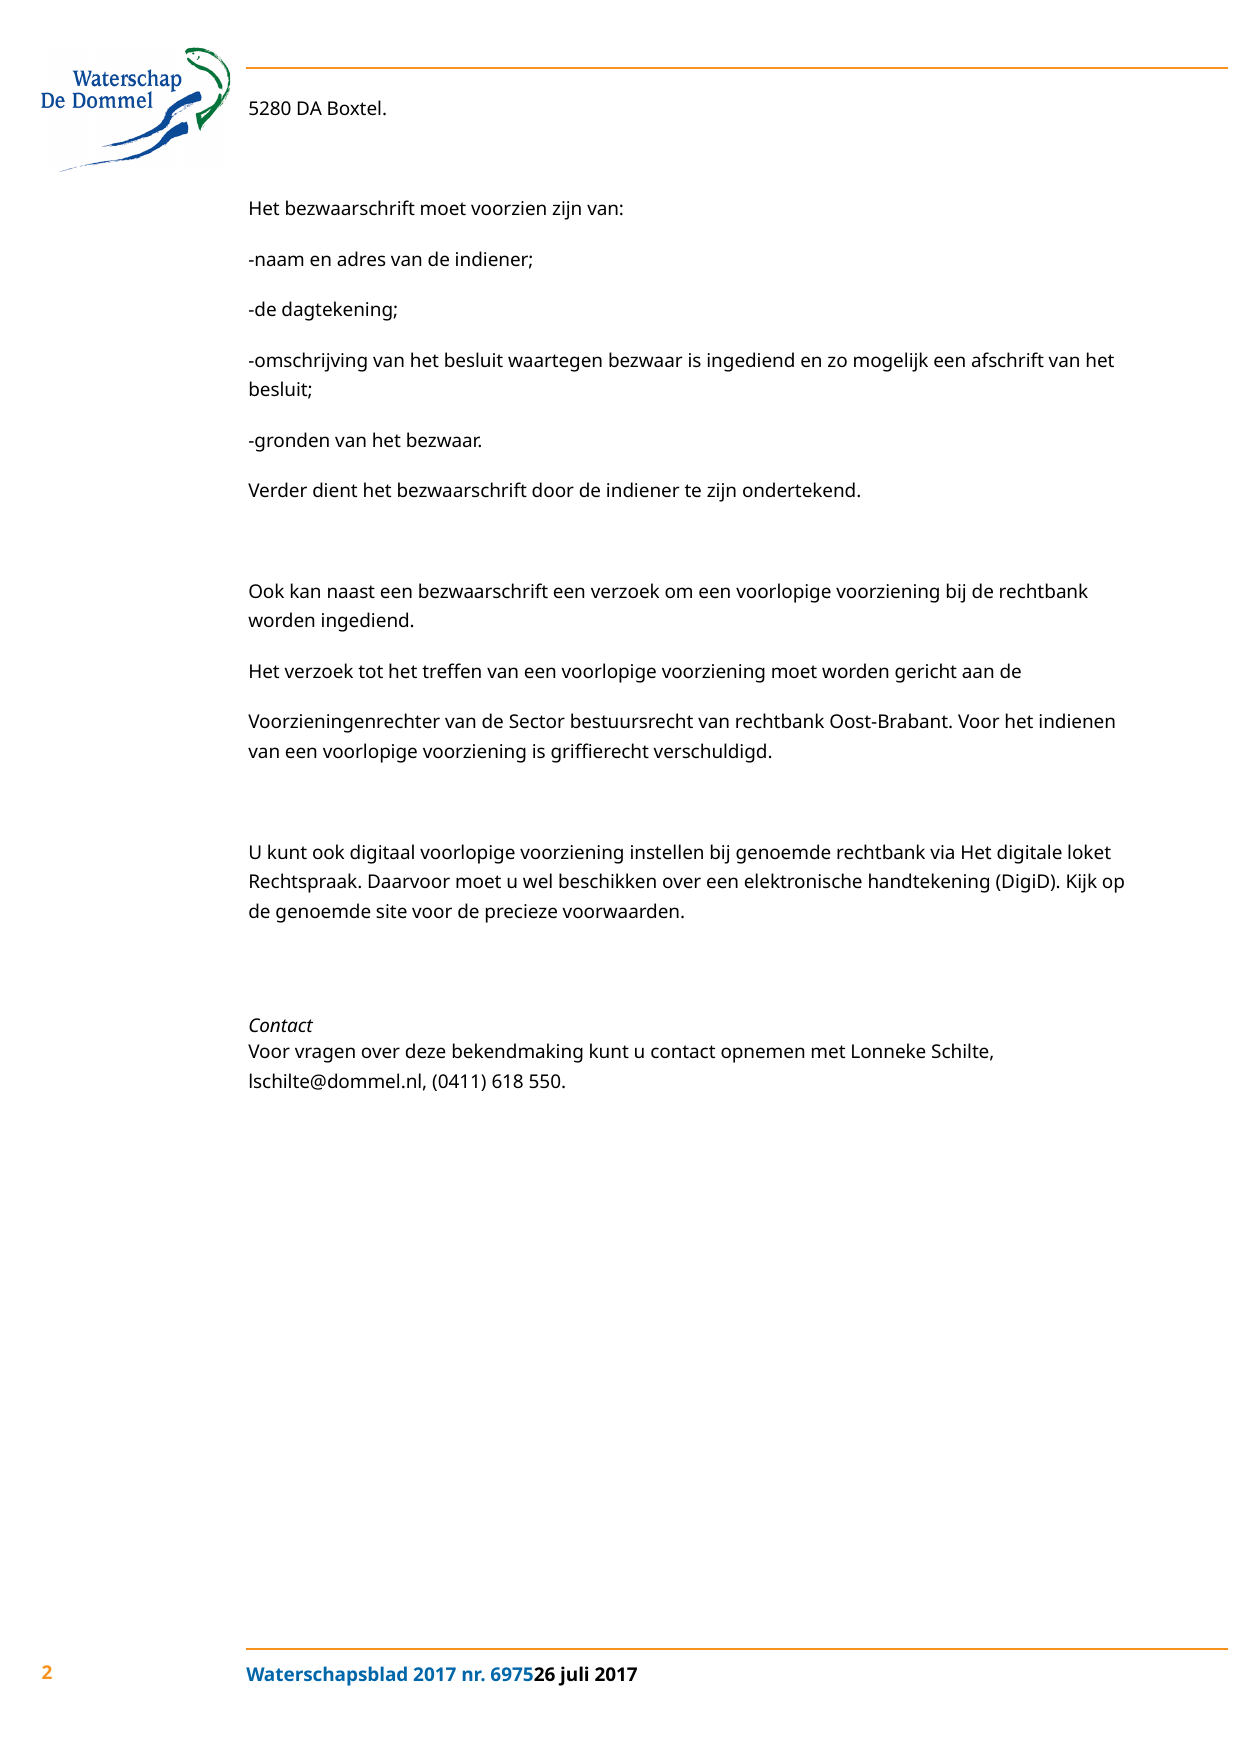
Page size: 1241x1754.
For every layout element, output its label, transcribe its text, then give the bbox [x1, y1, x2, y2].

text Verder dient het bezwaarschrift door de indiener te zijn ondertekend. [248, 477, 1152, 503]
text Het bezwaarschrift moet voorzien zijn van: [248, 196, 1152, 221]
text Het verzoek tot het treffen van een voorlopige voorziening moet worden gericht aan de [248, 658, 1152, 684]
text Contact [248, 1012, 1152, 1038]
text -gronden van het bezwaar. [248, 427, 1152, 453]
text Ook kan naast een bezwaarschrift een verzoek om een voorlopige voorziening bij de rechtbank worden ingediend. [248, 578, 1152, 633]
text 5280 DA Boxtel. [248, 95, 1152, 121]
text -omschrijving van het besluit waartegen bezwaar is ingediend en zo mogelijk een afschrift van het besluit; [248, 347, 1152, 402]
text -de dagtekening; [248, 296, 1152, 322]
text Voor vragen over deze bekendmaking kunt u contact opnemen met Lonneke Schilte, lschilte@dommel.nl, (0411) 618 550. [248, 1038, 1152, 1093]
text -naam en adres van de indiener; [248, 246, 1152, 272]
text U kunt ook digitaal voorlopige voorziening instellen bij genoemde rechtbank via Het digitale loket Rechtspraak. Daarvoor moet u wel beschikken over een elektronische handtekening (DigiD). Kijk op de genoemde site voor de precieze voorwaarden. [248, 839, 1152, 924]
picture [41, 47, 231, 172]
text Voorzieningenrechter van de Sector bestuursrecht van rechtbank Oost-Brabant. Voor het indienen van een voorlopige voorziening is griffierecht verschuldigd. [248, 708, 1152, 764]
